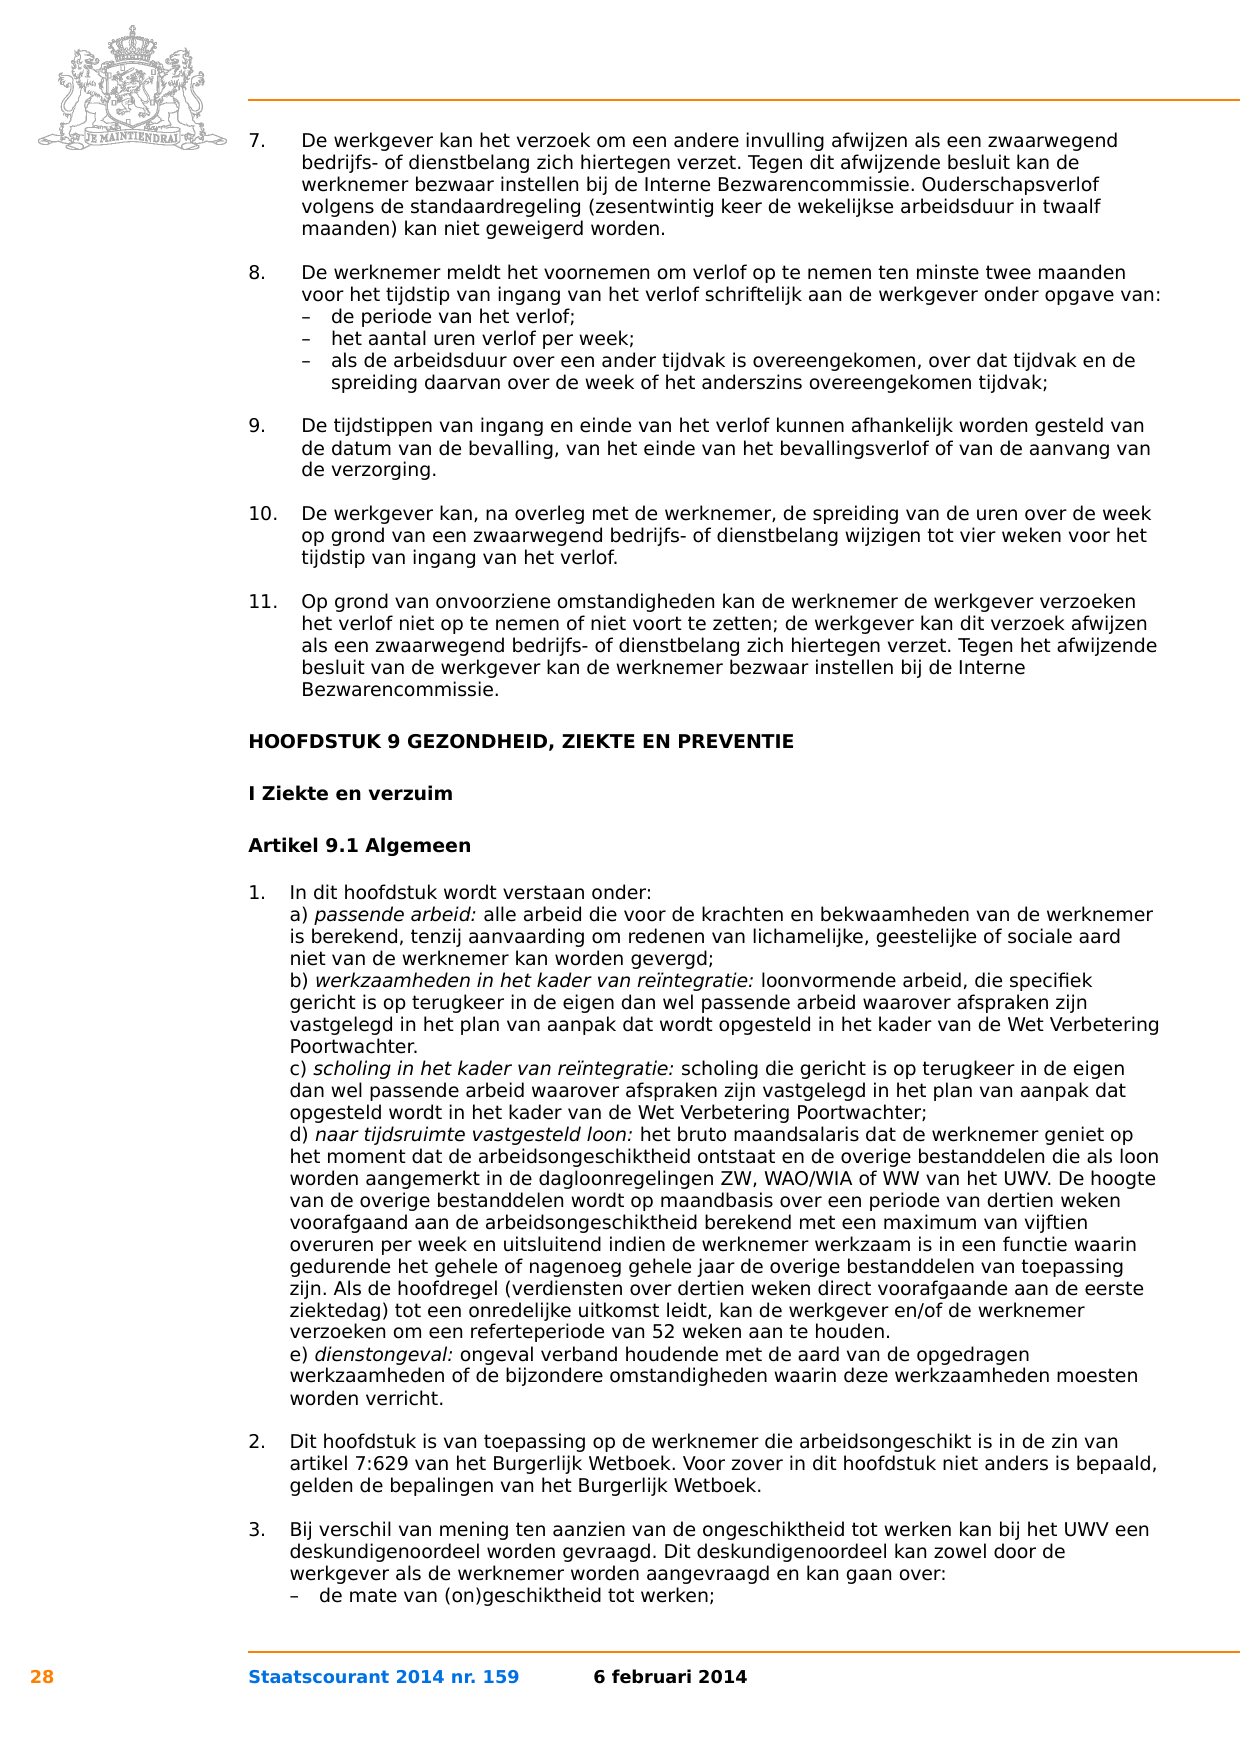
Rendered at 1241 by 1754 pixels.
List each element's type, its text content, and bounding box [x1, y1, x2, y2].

text – als de arbeidsduur over een ander tijdvak is overeengekomen, over dat tijdvak en de spreiding daarvan over de week of het anderszins overeengekomen tijdvak; [301, 349, 1163, 393]
text 3. Bij verschil van mening ten aanzien van de ongeschiktheid tot werken kan bij het UWV een deskundigenoordeel worden gevraagd. Dit deskundigenoordeel kan zowel door de werkgever als de werknemer worden aangevraagd en kan gaan over: [248, 1519, 1163, 1585]
text c) scholing in het kader van reïntegratie: scholing die gericht is op terugkeer in de eigen dan wel passende arbeid waarover afspraken zijn vastgelegd in het plan van aanpak dat opgesteld wordt in het kader van de Wet Verbetering Poortwachter; [289, 1058, 1163, 1124]
picture [38, 25, 227, 150]
text 8. De werknemer meldt het voornemen om verlof op te nemen ten minste twee maanden voor het tijdstip van ingang van het verlof schriftelijk aan de werkgever onder opgave van: [248, 262, 1163, 306]
text a) passende arbeid: alle arbeid die voor de krachten en bekwaamheden van de werknemer is berekend, tenzij aanvaarding om redenen van lichamelijke, geestelijke of sociale aard niet van de werknemer kan worden gevergd; [289, 904, 1163, 970]
text – de mate van (on)geschiktheid tot werken; [289, 1585, 1163, 1607]
subtitle I Ziekte en verzuim [248, 783, 1163, 805]
text 1. In dit hoofdstuk wordt verstaan onder: [248, 882, 1163, 904]
text d) naar tijdsruimte vastgesteld loon: het bruto maandsalaris dat de werknemer geniet op het moment dat de arbeidsongeschiktheid ontstaat en de overige bestanddelen die als loon worden aangemerkt in de dagloonregelingen ZW, WAO/WIA of WW van het UWV. De hoogte van de overige bestanddelen wordt op maandbasis over een periode van dertien weken voorafgaand aan de arbeidsongeschiktheid berekend met een maximum van vijftien overuren per week en uitsluitend indien de werknemer werkzaam is in een functie waarin gedurende het gehele of nagenoeg gehele jaar de overige bestanddelen van toepassing zijn. Als de hoofdregel (verdiensten over dertien weken direct voorafgaande aan de eerste ziektedag) tot een onredelijke uitkomst leidt, kan de werkgever en/of de werknemer verzoeken om een referteperiode van 52 weken aan te houden. [289, 1124, 1163, 1343]
text – het aantal uren verlof per week; [301, 328, 1163, 349]
text 2. Dit hoofdstuk is van toepassing op de werknemer die arbeidsongeschikt is in de zin van artikel 7:629 van het Burgerlijk Wetboek. Voor zover in dit hoofdstuk niet anders is bepaald, gelden de bepalingen van het Burgerlijk Wetboek. [248, 1431, 1163, 1497]
subtitle HOOFDSTUK 9 GEZONDHEID, ZIEKTE EN PREVENTIE [248, 731, 1163, 753]
text 11. Op grond van onvoorziene omstandigheden kan de werknemer de werkgever verzoeken het verlof niet op te nemen of niet voort te zetten; de werkgever kan dit verzoek afwijzen als een zwaarwegend bedrijfs- of dienstbelang zich hiertegen verzet. Tegen het afwijzende besluit van de werkgever kan de werknemer bezwaar instellen bij de Interne Bezwarencommissie. [248, 591, 1163, 701]
text b) werkzaamheden in het kader van reïntegratie: loonvormende arbeid, die specifiek gericht is op terugkeer in de eigen dan wel passende arbeid waarover afspraken zijn vastgelegd in het plan van aanpak dat wordt opgesteld in het kader van de Wet Verbetering Poortwachter. [289, 970, 1163, 1058]
text 7. De werkgever kan het verzoek om een andere invulling afwijzen als een zwaarwegend bedrijfs- of dienstbelang zich hiertegen verzet. Tegen dit afwijzende besluit kan de werknemer bezwaar instellen bij de Interne Bezwarencommissie. Ouderschapsverlof volgens de standaardregeling (zesentwintig keer de wekelijkse arbeidsduur in twaalf maanden) kan niet geweigerd worden. [248, 130, 1163, 240]
text 9. De tijdstippen van ingang en einde van het verlof kunnen afhankelijk worden gesteld van de datum van de bevalling, van het einde van het bevallingsverlof of van de aanvang van de verzorging. [248, 415, 1163, 481]
text e) dienstongeval: ongeval verband houdende met de aard van de opgedragen werkzaamheden of de bijzondere omstandigheden waarin deze werkzaamheden moesten worden verricht. [289, 1343, 1163, 1409]
text – de periode van het verlof; [301, 306, 1163, 328]
subtitle Artikel 9.1 Algemeen [248, 835, 1163, 857]
text 10. De werkgever kan, na overleg met de werknemer, de spreiding van de uren over de week op grond van een zwaarwegend bedrijfs- of dienstbelang wijzigen tot vier weken voor het tijdstip van ingang van het verlof. [248, 503, 1163, 569]
